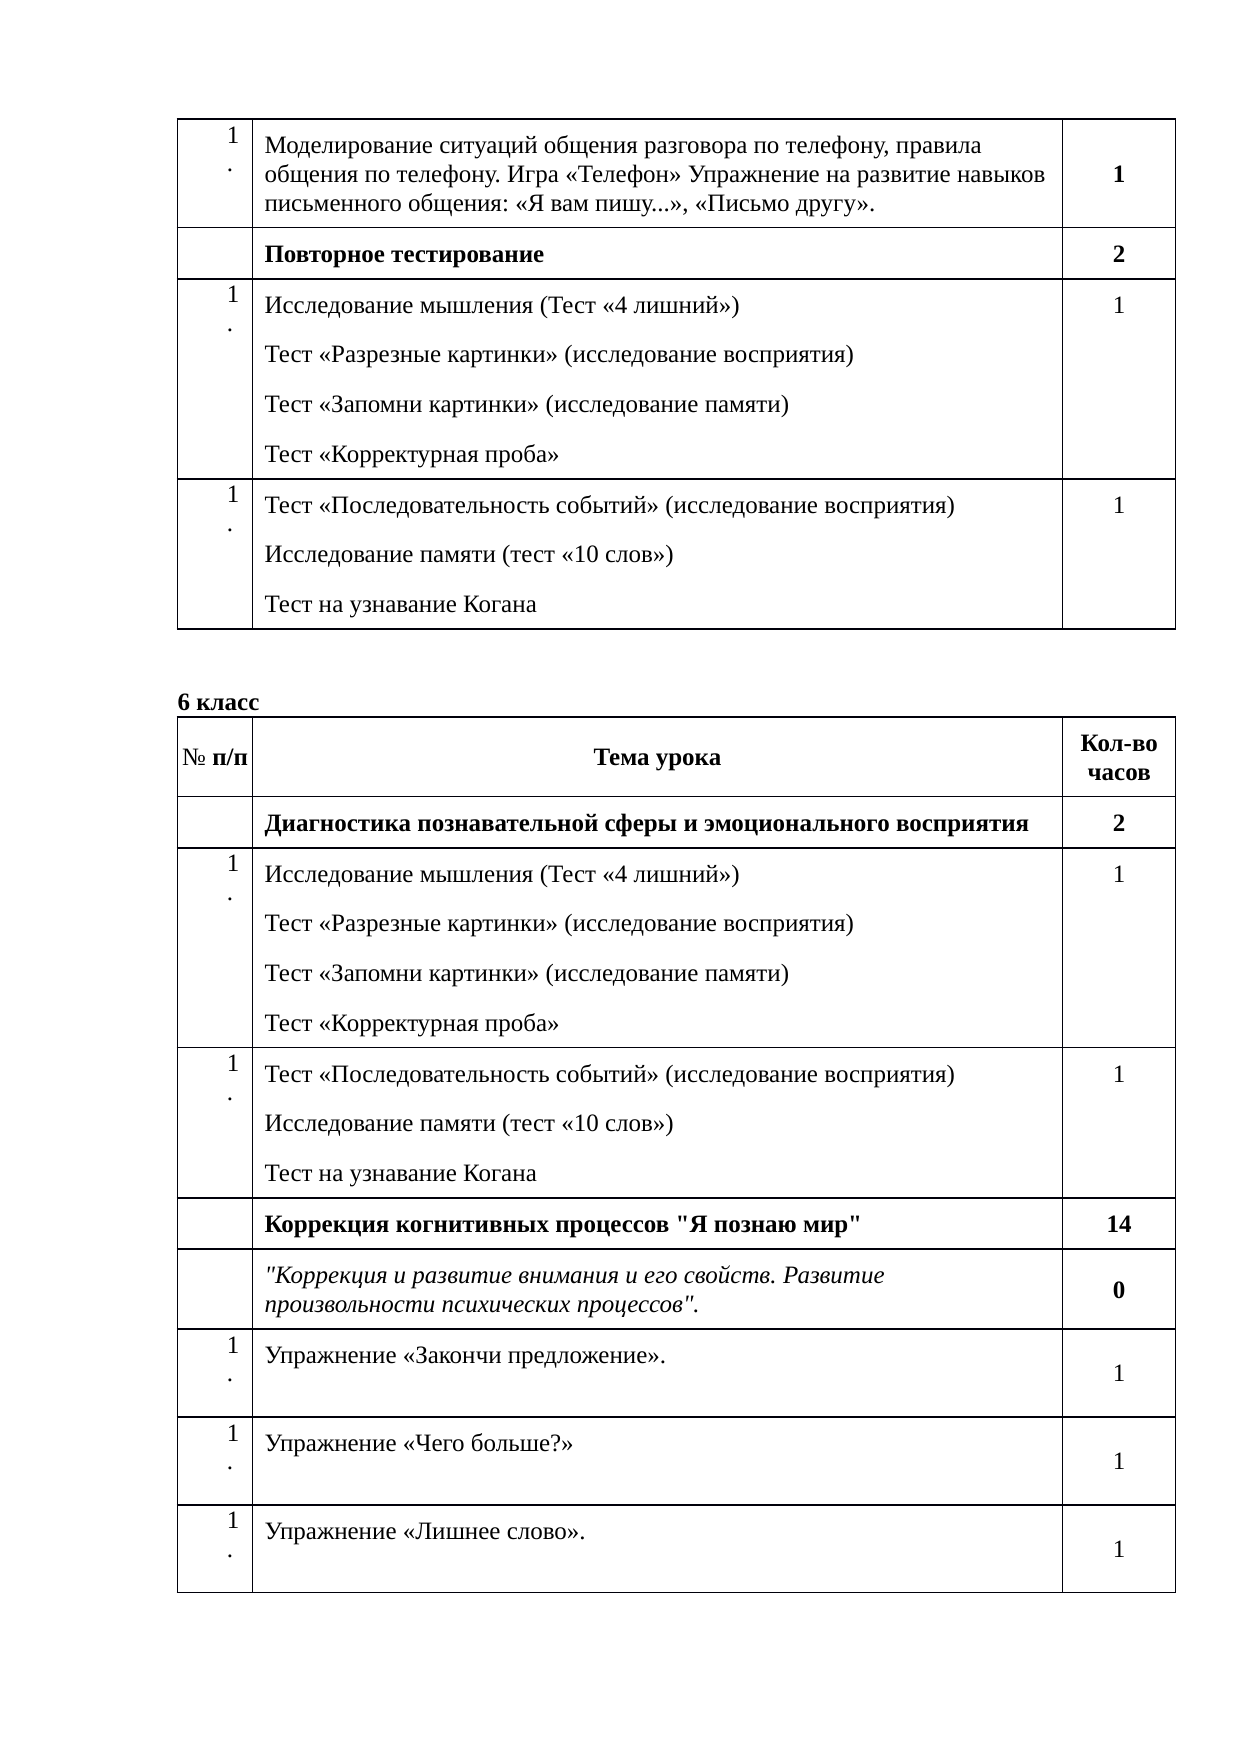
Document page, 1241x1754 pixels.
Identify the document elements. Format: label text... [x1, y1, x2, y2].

table_cell 1 [1063, 280, 1175, 478]
table_cell 0 [1063, 1250, 1175, 1328]
table_cell 1 [1063, 1506, 1175, 1592]
table_cell Коррекция когнитивных процессов "Я познаю мир" [253, 1199, 1062, 1248]
table_cell Тест «Последовательность событий» (исследование восприятия) Исследование памяти (тест «10 слов») Тест на узнавание Когана [253, 480, 1062, 628]
table_cell [178, 120, 252, 227]
table_cell 1 [1063, 849, 1175, 1047]
table_cell [178, 1330, 252, 1416]
table_cell Диагностика познавательной сферы и эмоционального восприятия [253, 797, 1062, 847]
table_cell Исследование мышления (Тест «4 лишний») Тест «Разрезные картинки» (исследование восприятия) Тест «Запомни картинки» (исследование памяти) Тест «Корректурная проба» [253, 280, 1062, 478]
table_cell [178, 280, 252, 478]
table_cell 1 [1063, 1330, 1175, 1416]
table_cell 1 [1063, 1048, 1175, 1197]
table_cell 14 [1063, 1199, 1175, 1248]
table_cell 1 [1063, 480, 1175, 628]
table_cell [178, 849, 252, 1047]
table_cell Моделирование ситуаций общения разговора по телефону, правила общения по телефону. Игра «Телефон» Упражнение на развитие навыков письменного общения: «Я вам пишу...», «Письмо другу». [253, 120, 1062, 227]
table_cell [178, 1418, 252, 1504]
table_cell [178, 1048, 252, 1197]
table_cell [178, 228, 252, 278]
table_cell Упражнение «Закончи предложение». [253, 1330, 1062, 1416]
table_cell Упражнение «Чего больше?» [253, 1418, 1062, 1504]
table_header Тема урока [253, 718, 1062, 796]
text 6 класс [177, 687, 1152, 716]
table_cell [178, 1250, 252, 1328]
table_cell Повторное тестирование [253, 228, 1062, 278]
table_cell 1 [1063, 120, 1175, 227]
table_header Кол-во часов [1063, 718, 1175, 796]
table_cell 2 [1063, 228, 1175, 278]
table_cell 1 [1063, 1418, 1175, 1504]
table_cell Исследование мышления (Тест «4 лишний») Тест «Разрезные картинки» (исследование восприятия) Тест «Запомни картинки» (исследование памяти) Тест «Корректурная проба» [253, 849, 1062, 1047]
table_cell [178, 1199, 252, 1248]
table_header № п/п [178, 718, 252, 796]
table_cell [178, 480, 252, 628]
table_cell [178, 797, 252, 847]
table_cell Упражнение «Лишнее слово». [253, 1506, 1062, 1592]
table_cell "Коррекция и развитие внимания и его свойств. Развитие произвольности психических процессов". [253, 1250, 1062, 1328]
table_cell [178, 1506, 252, 1592]
table_cell 2 [1063, 797, 1175, 847]
table_cell Тест «Последовательность событий» (исследование восприятия) Исследование памяти (тест «10 слов») Тест на узнавание Когана [253, 1048, 1062, 1197]
